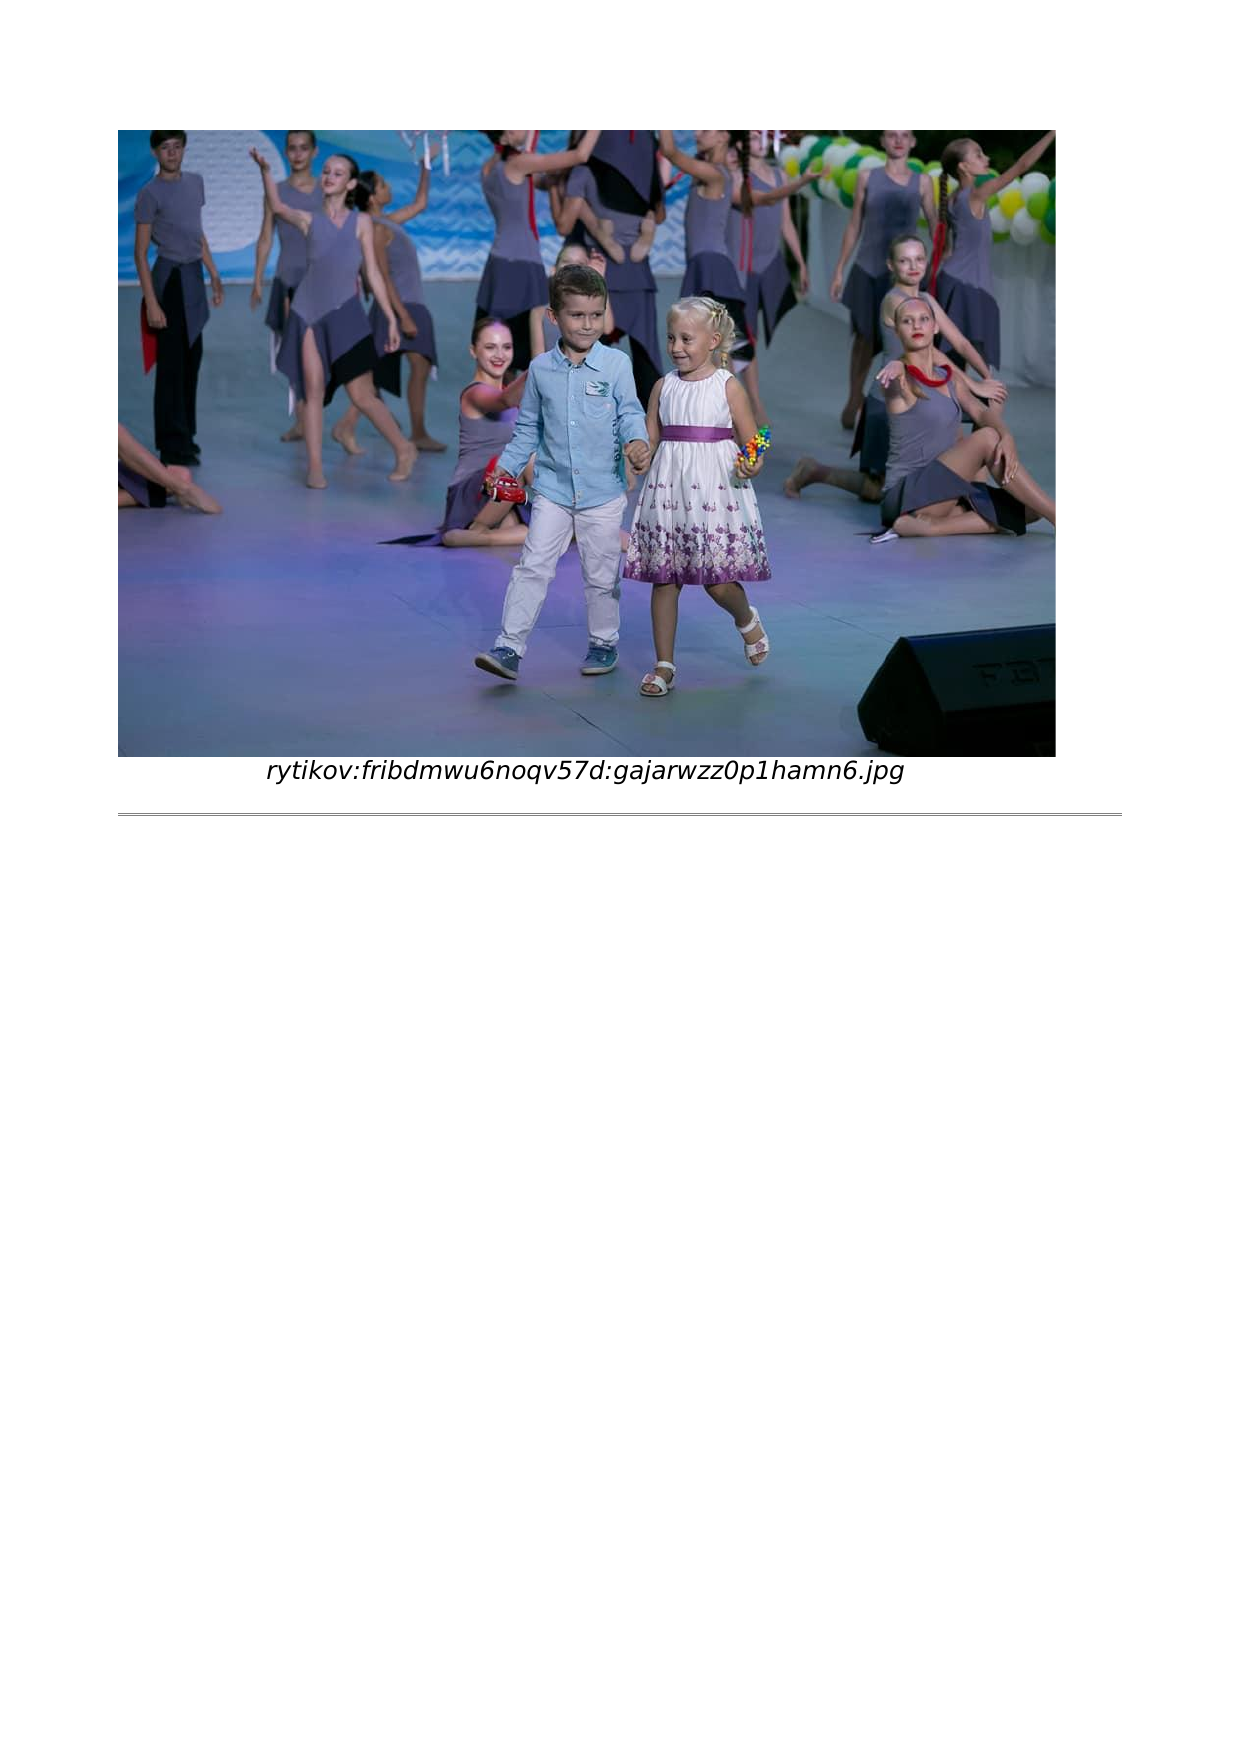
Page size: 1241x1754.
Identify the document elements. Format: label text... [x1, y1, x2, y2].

text rytikov:fribdmwu6noqv57d:gajarwzz0p1hamn6.jpg [118, 757, 1056, 786]
picture [118, 130, 1056, 757]
